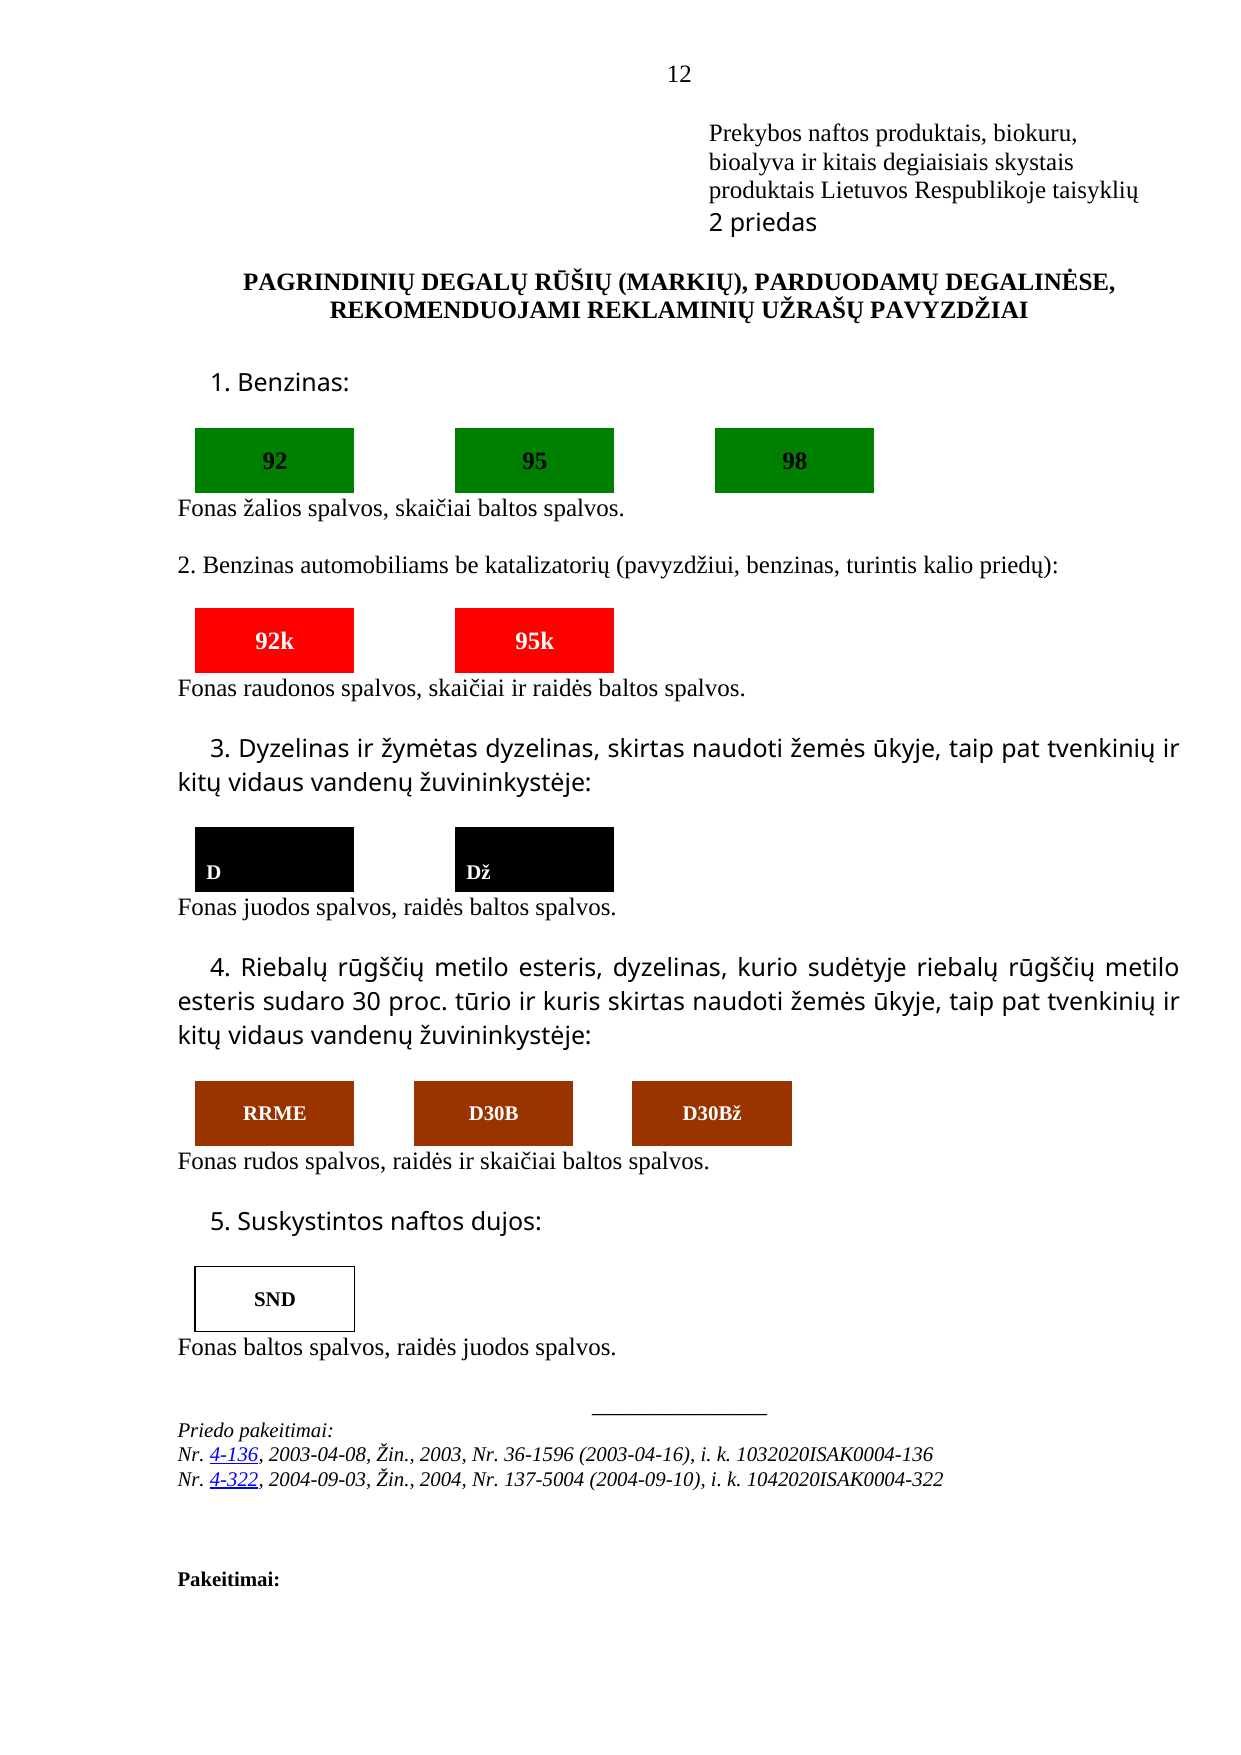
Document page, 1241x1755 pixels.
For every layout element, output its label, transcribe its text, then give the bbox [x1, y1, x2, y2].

text 3. Dyzelinas ir žymėtas dyzelinas, skirtas naudoti žemės ūkyje, taip pat tvenkinių ir kitų vidaus vandenų žuvininkystėje: [177, 730, 1181, 798]
table_header D30Bž [632, 1081, 792, 1146]
text 2. Benzinas automobiliams be katalizatorių (pavyzdžiui, benzinas, turintis kalio priedų): [177, 550, 1181, 579]
text Fonas raudonos spalvos, skaičiai ir raidės baltos spalvos. [177, 673, 1181, 702]
text Priedo pakeitimai: [177, 1418, 1181, 1442]
table_header [573, 1081, 603, 1146]
table_header [603, 1081, 632, 1146]
text Fonas žalios spalvos, skaičiai baltos spalvos. [177, 493, 1181, 522]
table_header 92k [195, 608, 354, 673]
table_header [354, 428, 455, 493]
table_header 98 [715, 428, 874, 493]
text 2 priedas [177, 204, 1181, 238]
text Fonas juodos spalvos, raidės baltos spalvos. [177, 892, 1181, 921]
text 1. Benzinas: [177, 365, 1181, 399]
text PAGRINDINIŲ DEGALŲ RŪŠIŲ (MARKIŲ), PARDUODAMŲ DEGALINĖSE, REKOMENDUOJAMI REKLAMINIŲ UŽRAŠŲ PAVYZDŽIAI [177, 267, 1181, 324]
text ______________ [177, 1389, 1181, 1418]
table_header Dž [455, 827, 614, 892]
text Pakeitimai: [177, 1567, 1181, 1591]
table_header [354, 608, 455, 673]
table_header 95k [455, 608, 614, 673]
table_header 92 [195, 428, 354, 493]
table_header D [195, 827, 354, 892]
text Prekybos naftos produktais, biokuru, [709, 118, 1181, 147]
text Fonas baltos spalvos, raidės juodos spalvos. [177, 1332, 1181, 1361]
table_header 95 [455, 428, 614, 493]
table_header SND [196, 1267, 354, 1331]
text 4. Riebalų rūgščių metilo esteris, dyzelinas, kurio sudėtyje riebalų rūgščių metilo esteris sudaro 30 proc. tūrio ir kuris skirtas naudoti žemės ūkyje, taip pat tvenkinių ir kitų vidaus vandenų žuvininkystėje: [177, 950, 1181, 1052]
table_header [354, 1081, 384, 1146]
text Fonas rudos spalvos, raidės ir skaičiai baltos spalvos. [177, 1146, 1181, 1174]
text Nr. 4-322, 2004-09-03, Žin., 2004, Nr. 137-5004 (2004-09-10), i. k. 1042020ISAK0004-322 [177, 1466, 1181, 1491]
text Nr. 4-136, 2003-04-08, Žin., 2003, Nr. 36-1596 (2003-04-16), i. k. 1032020ISAK0004-136 [177, 1442, 1181, 1466]
table_header [354, 827, 455, 892]
text 5. Suskystintos naftos dujos: [177, 1203, 1181, 1237]
table_header [614, 428, 715, 493]
text bioalyva ir kitais degiaisiais skystais produktais Lietuvos Respublikoje taisyklių [709, 147, 1181, 204]
table_header [384, 1081, 413, 1146]
table_header D30B [414, 1081, 573, 1146]
table_header RRME [195, 1081, 354, 1146]
